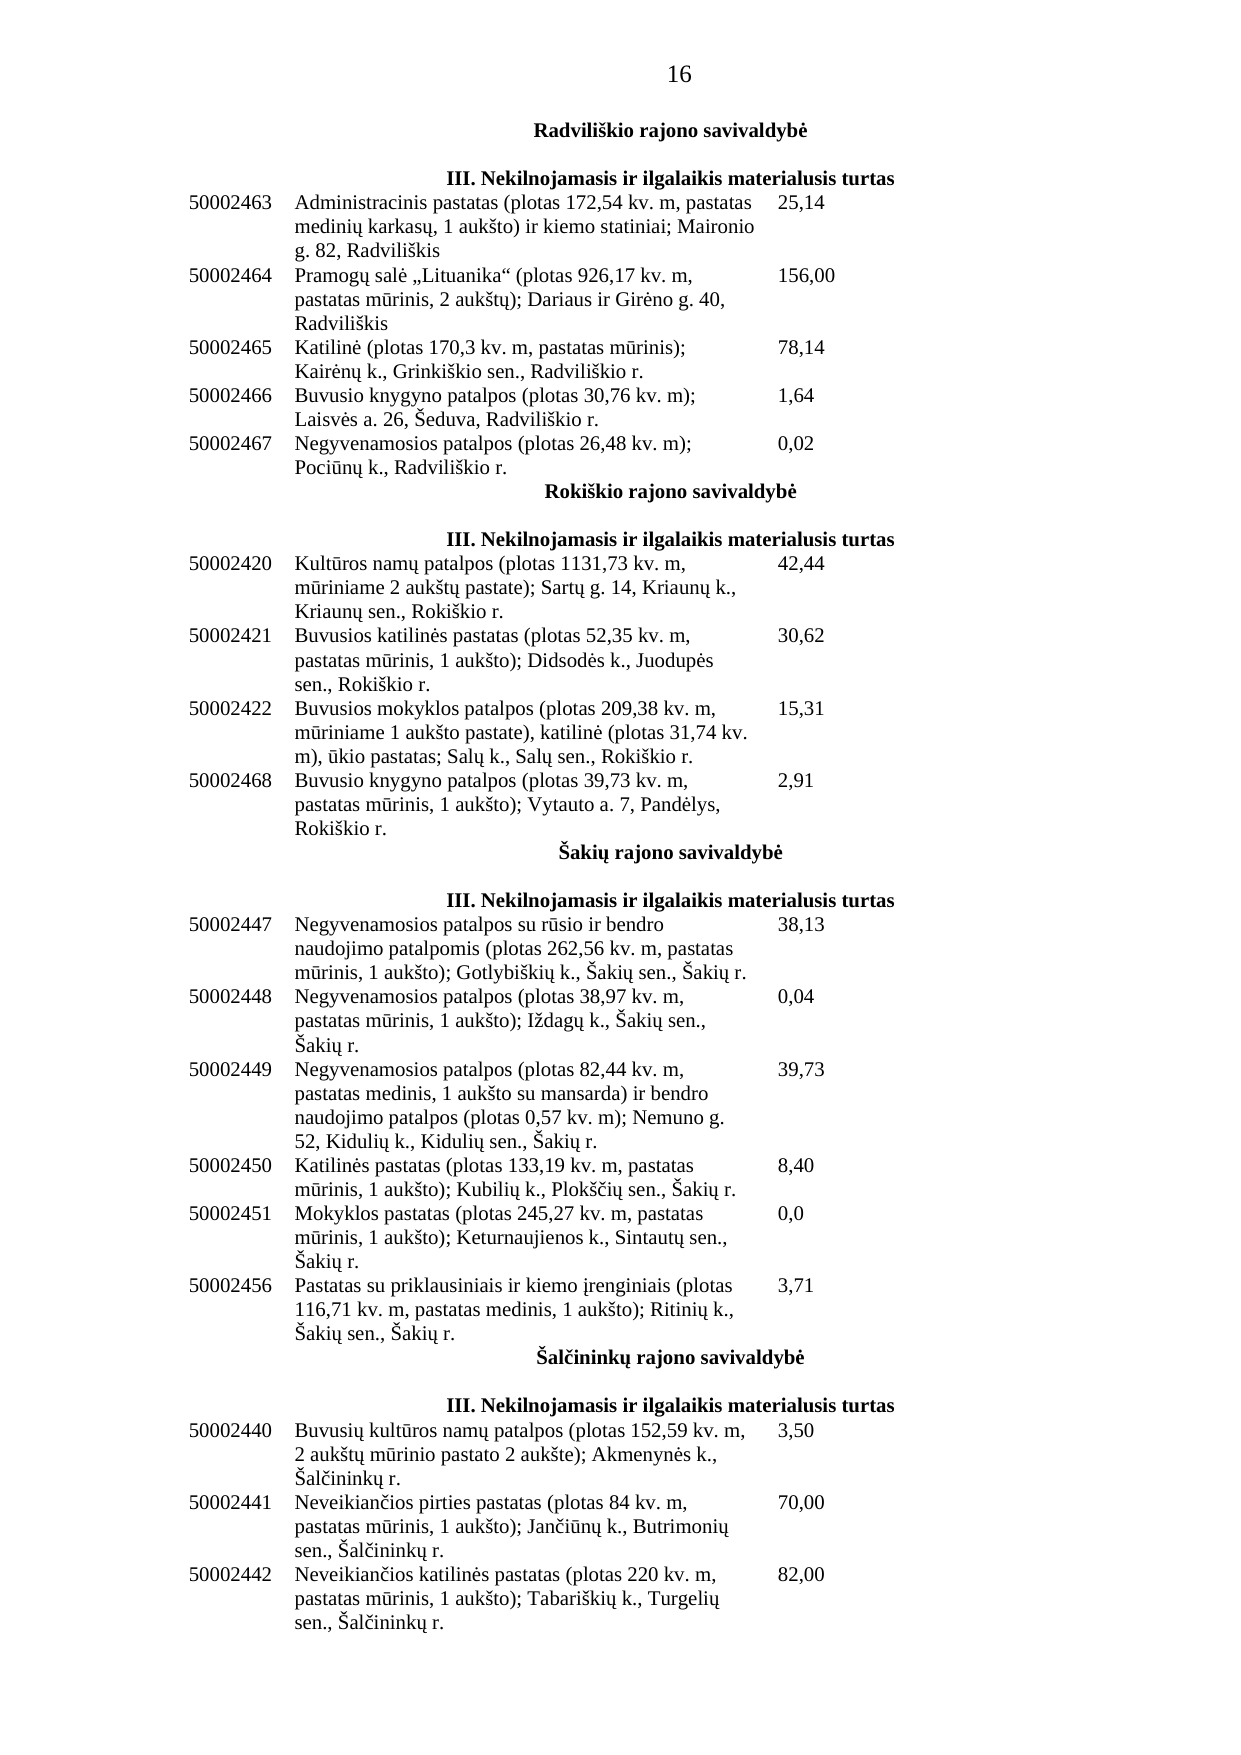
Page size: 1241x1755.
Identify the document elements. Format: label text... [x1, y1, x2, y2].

table_cell [878, 1562, 978, 1634]
table_cell [978, 1201, 1058, 1273]
table_cell [1058, 1273, 1127, 1345]
table_cell [878, 263, 978, 335]
table_cell [1058, 431, 1127, 479]
table_cell [978, 1562, 1058, 1634]
table_cell [978, 696, 1058, 768]
table_cell 0,0 [766, 1201, 877, 1273]
table_cell [878, 1418, 978, 1490]
table_cell Buvusio knygyno patalpos (plotas 39,73 kv. m, pastatas mūrinis, 1 aukšto); Vytauto a. 7, Pandėlys, Rokiškio r. [283, 768, 766, 840]
table_cell [978, 1418, 1058, 1490]
table_cell [1127, 190, 1181, 262]
table_cell [878, 383, 978, 431]
table_cell [1127, 984, 1181, 1057]
table_cell [878, 1153, 978, 1201]
table_cell [978, 984, 1058, 1057]
table_cell 50002451 [177, 1201, 283, 1273]
table_cell [878, 551, 978, 623]
table_cell Šakių rajono savivaldybė III. Nekilnojamasis ir ilgalaikis materialusis turtas [283, 840, 1058, 912]
table_cell 50002467 [177, 431, 283, 479]
table_cell [978, 1153, 1058, 1201]
table_cell [1127, 263, 1181, 335]
table_cell 50002440 [177, 1418, 283, 1490]
table_cell 38,13 [766, 912, 877, 984]
table_cell [1127, 1418, 1181, 1490]
table_cell 50002464 [177, 263, 283, 335]
table_cell 3,71 [766, 1273, 877, 1345]
table_cell [1127, 1153, 1181, 1201]
table_cell 25,14 [766, 190, 877, 262]
table_cell [1127, 1057, 1181, 1153]
table_cell [1127, 840, 1181, 912]
table_cell Katilinė (plotas 170,3 kv. m, pastatas mūrinis); Kairėnų k., Grinkiškio sen., Radviliškio r. [283, 335, 766, 383]
table_cell [1058, 551, 1127, 623]
table_cell 70,00 [766, 1490, 877, 1562]
table_cell 50002422 [177, 696, 283, 768]
table_cell [1058, 1490, 1127, 1562]
table_cell [978, 383, 1058, 431]
table_cell Negyvenamosios patalpos (plotas 38,97 kv. m, pastatas mūrinis, 1 aukšto); Iždagų k., Šakių sen., Šakių r. [283, 984, 766, 1057]
table_cell 50002448 [177, 984, 283, 1057]
table_cell [1058, 1418, 1127, 1490]
table_cell 42,44 [766, 551, 877, 623]
table_cell 50002442 [177, 1562, 283, 1634]
table_cell 50002466 [177, 383, 283, 431]
table_cell [1127, 1562, 1181, 1634]
table_cell [978, 190, 1058, 262]
table_cell Administracinis pastatas (plotas 172,54 kv. m, pastatas medinių karkasų, 1 aukšto) ir kiemo statiniai; Maironio g. 82, Radviliškis [283, 190, 766, 262]
table_cell [978, 1273, 1058, 1345]
table_cell [1058, 263, 1127, 335]
table_cell [1058, 1201, 1127, 1273]
table_cell [1058, 335, 1127, 383]
table_cell [878, 768, 978, 840]
table_cell Buvusio knygyno patalpos (plotas 30,76 kv. m); Laisvės a. 26, Šeduva, Radviliškio r. [283, 383, 766, 431]
table_cell 50002421 [177, 624, 283, 696]
table_cell 78,14 [766, 335, 877, 383]
table_cell 30,62 [766, 624, 877, 696]
table_cell [978, 1490, 1058, 1562]
table_cell 50002420 [177, 551, 283, 623]
table_cell [878, 335, 978, 383]
table_cell [1127, 624, 1181, 696]
table_cell Negyvenamosios patalpos su rūsio ir bendro naudojimo patalpomis (plotas 262,56 kv. m, pastatas mūrinis, 1 aukšto); Gotlybiškių k., Šakių sen., Šakių r. [283, 912, 766, 984]
table_cell Buvusių kultūros namų patalpos (plotas 152,59 kv. m, 2 aukštų mūrinio pastato 2 aukšte); Akmenynės k., Šalčininkų r. [283, 1418, 766, 1490]
table_cell Mokyklos pastatas (plotas 245,27 kv. m, pastatas mūrinis, 1 aukšto); Keturnaujienos k., Sintautų sen., Šakių r. [283, 1201, 766, 1273]
table_cell 39,73 [766, 1057, 877, 1153]
table_cell [1058, 1562, 1127, 1634]
table_cell 50002447 [177, 912, 283, 984]
table_cell [1058, 479, 1127, 551]
table_cell Buvusios katilinės pastatas (plotas 52,35 kv. m, pastatas mūrinis, 1 aukšto); Didsodės k., Juodupės sen., Rokiškio r. [283, 624, 766, 696]
table_cell Rokiškio rajono savivaldybė III. Nekilnojamasis ir ilgalaikis materialusis turtas [283, 479, 1058, 551]
table_cell 50002450 [177, 1153, 283, 1201]
table_cell [1127, 383, 1181, 431]
table_cell Neveikiančios katilinės pastatas (plotas 220 kv. m, pastatas mūrinis, 1 aukšto); Tabariškių k., Turgelių sen., Šalčininkų r. [283, 1562, 766, 1634]
table_cell 1,64 [766, 383, 877, 431]
table_cell 50002465 [177, 335, 283, 383]
table_cell [878, 1490, 978, 1562]
table_cell Kultūros namų patalpos (plotas 1131,73 kv. m, mūriniame 2 aukštų pastate); Sartų g. 14, Kriaunų k., Kriaunų sen., Rokiškio r. [283, 551, 766, 623]
table_cell [177, 479, 283, 551]
table_cell [978, 335, 1058, 383]
table_cell 15,31 [766, 696, 877, 768]
table_cell [1058, 1345, 1127, 1417]
table_cell [1127, 479, 1181, 551]
table_cell 50002449 [177, 1057, 283, 1153]
table_cell [878, 1273, 978, 1345]
table_cell Pastatas su priklausiniais ir kiemo įrenginiais (plotas 116,71 kv. m, pastatas medinis, 1 aukšto); Ritinių k., Šakių sen., Šakių r. [283, 1273, 766, 1345]
table_cell [1127, 912, 1181, 984]
table_cell [978, 1057, 1058, 1153]
table_cell [1058, 912, 1127, 984]
table_cell 50002456 [177, 1273, 283, 1345]
table_cell Negyvenamosios patalpos (plotas 26,48 kv. m); Pociūnų k., Radviliškio r. [283, 431, 766, 479]
table_cell Radviliškio rajono savivaldybė III. Nekilnojamasis ir ilgalaikis materialusis turtas [283, 118, 1058, 190]
table_cell [1127, 551, 1181, 623]
table_cell [1127, 118, 1181, 190]
table_cell [177, 840, 283, 912]
table_cell [1127, 335, 1181, 383]
table_cell 50002468 [177, 768, 283, 840]
table_cell [978, 431, 1058, 479]
table_cell 50002441 [177, 1490, 283, 1562]
table_cell Negyvenamosios patalpos (plotas 82,44 kv. m, pastatas medinis, 1 aukšto su mansarda) ir bendro naudojimo patalpos (plotas 0,57 kv. m); Nemuno g. 52, Kidulių k., Kidulių sen., Šakių r. [283, 1057, 766, 1153]
table_cell [1058, 1153, 1127, 1201]
table_cell [878, 984, 978, 1057]
table_cell [177, 1345, 283, 1417]
table_cell [1058, 840, 1127, 912]
table_cell [878, 190, 978, 262]
table_cell [878, 1201, 978, 1273]
table_cell [177, 118, 283, 190]
table_cell 2,91 [766, 768, 877, 840]
table_cell [878, 696, 978, 768]
table_cell [978, 263, 1058, 335]
table_cell 3,50 [766, 1418, 877, 1490]
table_cell 50002463 [177, 190, 283, 262]
table_cell Pramogų salė „Lituanika“ (plotas 926,17 kv. m, pastatas mūrinis, 2 aukštų); Dariaus ir Girėno g. 40, Radviliškis [283, 263, 766, 335]
table_cell Katilinės pastatas (plotas 133,19 kv. m, pastatas mūrinis, 1 aukšto); Kubilių k., Plokščių sen., Šakių r. [283, 1153, 766, 1201]
table_cell [878, 431, 978, 479]
table_cell [1127, 768, 1181, 840]
table_cell [1127, 1345, 1181, 1417]
table_cell [1058, 768, 1127, 840]
table_cell 8,40 [766, 1153, 877, 1201]
table_cell [1058, 190, 1127, 262]
table_cell [978, 912, 1058, 984]
table_cell [878, 624, 978, 696]
table_cell [978, 551, 1058, 623]
table_cell [1058, 1057, 1127, 1153]
table_cell Neveikiančios pirties pastatas (plotas 84 kv. m, pastatas mūrinis, 1 aukšto); Jančiūnų k., Butrimonių sen., Šalčininkų r. [283, 1490, 766, 1562]
table_cell [1127, 696, 1181, 768]
table_cell [878, 912, 978, 984]
table_cell 0,04 [766, 984, 877, 1057]
table_cell [1127, 1273, 1181, 1345]
table_cell [1127, 431, 1181, 479]
table_cell [978, 768, 1058, 840]
table_cell [1058, 118, 1127, 190]
table_cell 82,00 [766, 1562, 877, 1634]
table_cell [1127, 1490, 1181, 1562]
table_cell [1058, 383, 1127, 431]
table_cell [1058, 696, 1127, 768]
table_cell [1127, 1201, 1181, 1273]
table_cell [1058, 624, 1127, 696]
table_cell [978, 624, 1058, 696]
table_cell 156,00 [766, 263, 877, 335]
table_cell 0,02 [766, 431, 877, 479]
table_cell [1058, 984, 1127, 1057]
table_cell [878, 1057, 978, 1153]
table_cell Šalčininkų rajono savivaldybė III. Nekilnojamasis ir ilgalaikis materialusis turtas [283, 1345, 1058, 1417]
table_cell Buvusios mokyklos patalpos (plotas 209,38 kv. m, mūriniame 1 aukšto pastate), katilinė (plotas 31,74 kv. m), ūkio pastatas; Salų k., Salų sen., Rokiškio r. [283, 696, 766, 768]
